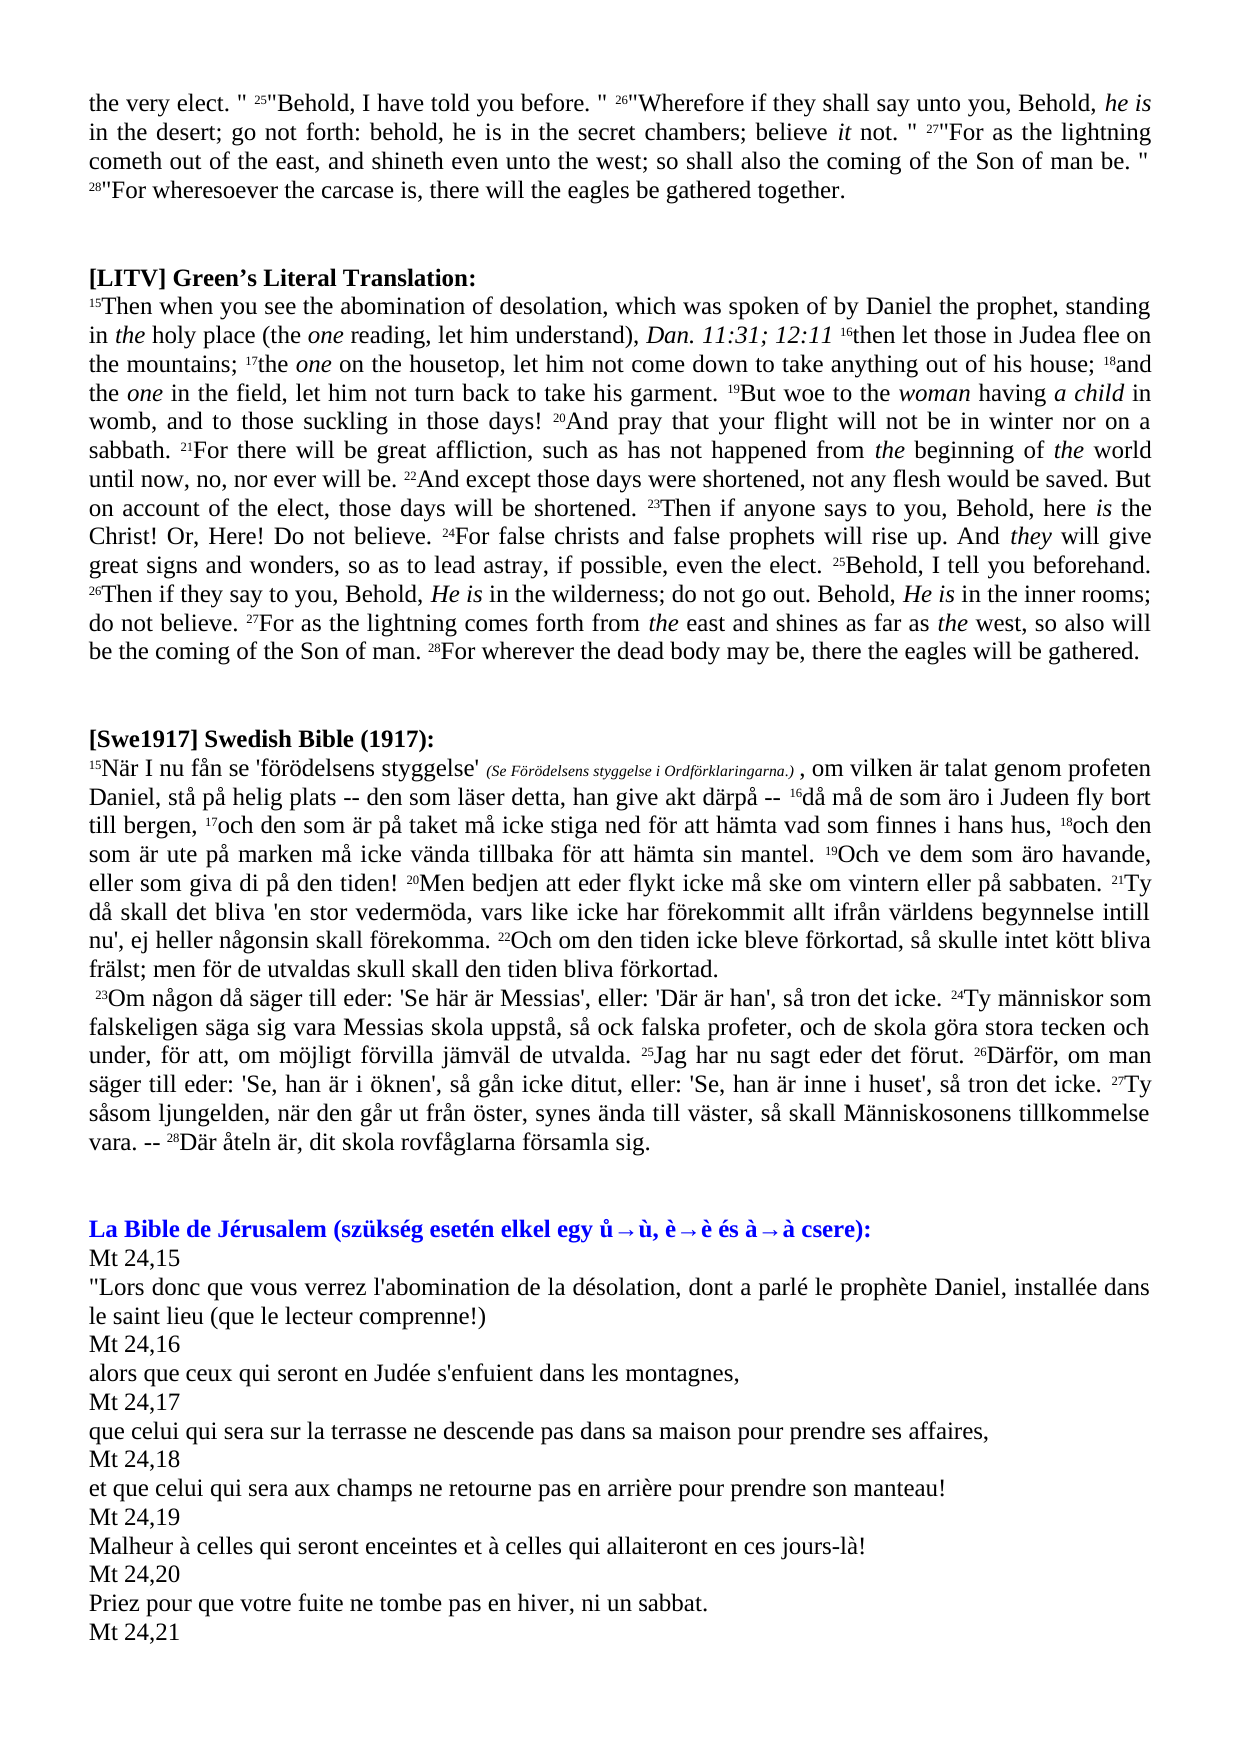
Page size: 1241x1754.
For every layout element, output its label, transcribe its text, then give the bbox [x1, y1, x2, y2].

text Mt 24,18 [88, 1444, 1152, 1473]
text et que celui qui sera aux champs ne retourne pas en arrière pour prendre son manteau! [88, 1473, 1152, 1502]
text [LITV] Green’s Literal Translation: [88, 263, 1152, 291]
text Priez pour que votre fuite ne tombe pas en hiver, ni un sabbat. [88, 1588, 1152, 1617]
text alors que ceux qui seront en Judée s'enfuient dans les montagnes, [88, 1358, 1152, 1387]
text Mt 24,21 [88, 1617, 1152, 1646]
text Mt 24,20 [88, 1559, 1152, 1588]
text "Lors donc que vous verrez l'abomination de la désolation, dont a parlé le prophète Daniel, installée dans le saint lieu (que le lecteur comprenne!) [88, 1272, 1152, 1329]
text 15När I nu fån se 'förödelsens styggelse' (Se Förödelsens styggelse i Ordförklaringarna.) , om vilken är talat genom profeten Daniel, stå på helig plats -- den som läser detta, han give akt därpå -- 16då må de som äro i Judeen fly bort till bergen, 17och den som är på taket må icke stiga ned för att hämta vad som finnes i hans hus, 18och den som är ute på marken må icke vända tillbaka för att hämta sin mantel. 19Och ve dem som äro havande, eller som giva di på den tiden! 20Men bedjen att eder flykt icke må ske om vintern eller på sabbaten. 21Ty då skall det bliva 'en stor vedermöda, vars like icke har förekommit allt ifrån världens begynnelse intill nu', ej heller någonsin skall förekomma. 22Och om den tiden icke bleve förkortad, så skulle intet kött bliva frälst; men för de utvaldas skull skall den tiden bliva förkortad. 23Om någon då säger till eder: 'Se här är Messias', eller: 'Där är han', så tron det icke. 24Ty människor som falskeligen säga sig vara Messias skola uppstå, så ock falska profeter, och de skola göra stora tecken och under, för att, om möjligt förvilla jämväl de utvalda. 25Jag har nu sagt eder det förut. 26Därför, om man säger till eder: 'Se, han är i öknen', så gån icke ditut, eller: 'Se, han är inne i huset', så tron det icke. 27Ty såsom ljungelden, när den går ut från öster, synes ända till väster, så skall Människosonens tillkommelse vara. -- 28Där åteln är, dit skola rovfåglarna församla sig. [88, 753, 1152, 1155]
text que celui qui sera sur la terrasse ne descende pas dans sa maison pour prendre ses affaires, [88, 1416, 1152, 1444]
text [Swe1917] Swedish Bible (1917): [88, 724, 1152, 753]
text Mt 24,17 [88, 1387, 1152, 1416]
text 15Then when you see the abomination of desolation, which was spoken of by Daniel the prophet, standing in the holy place (the one reading, let him understand), Dan. 11:31; 12:11 16then let those in Judea flee on the mountains; 17the one on the housetop, let him not come down to take anything out of his house; 18and the one in the field, let him not turn back to take his garment. 19But woe to the woman having a child in womb, and to those suckling in those days! 20And pray that your flight will not be in winter nor on a sabbath. 21For there will be great affliction, such as has not happened from the beginning of the world until now, no, nor ever will be. 22And except those days were shortened, not any flesh would be saved. But on account of the elect, those days will be shortened. 23Then if anyone says to you, Behold, here is the Christ! Or, Here! Do not believe. 24For false christs and false prophets will rise up. And they will give great signs and wonders, so as to lead astray, if possible, even the elect. 25Behold, I tell you beforehand. 26Then if they say to you, Behold, He is in the wilderness; do not go out. Behold, He is in the inner rooms; do not believe. 27For as the lightning comes forth from the east and shines as far as the west, so also will be the coming of the Son of man. 28For wherever the dead body may be, there the eagles will be gathered. [88, 291, 1152, 665]
text Mt 24,16 [88, 1329, 1152, 1358]
text the very elect. " 25"Behold, I have told you before. " 26"Wherefore if they shall say unto you, Behold, he is in the desert; go not forth: behold, he is in the secret chambers; believe it not. " 27"For as the lightning cometh out of the east, and shineth even unto the west; so shall also the coming of the Son of man be. " 28"For wheresoever the carcase is, there will the eagles be gathered together. [88, 88, 1152, 203]
text La Bible de Jérusalem (szükség esetén elkel egy ů→ù, è→è és à→à csere): [88, 1214, 1152, 1243]
text Mt 24,15 [88, 1243, 1152, 1272]
text Malheur à celles qui seront enceintes et à celles qui allaiteront en ces jours-là! [88, 1531, 1152, 1559]
text Mt 24,19 [88, 1502, 1152, 1531]
